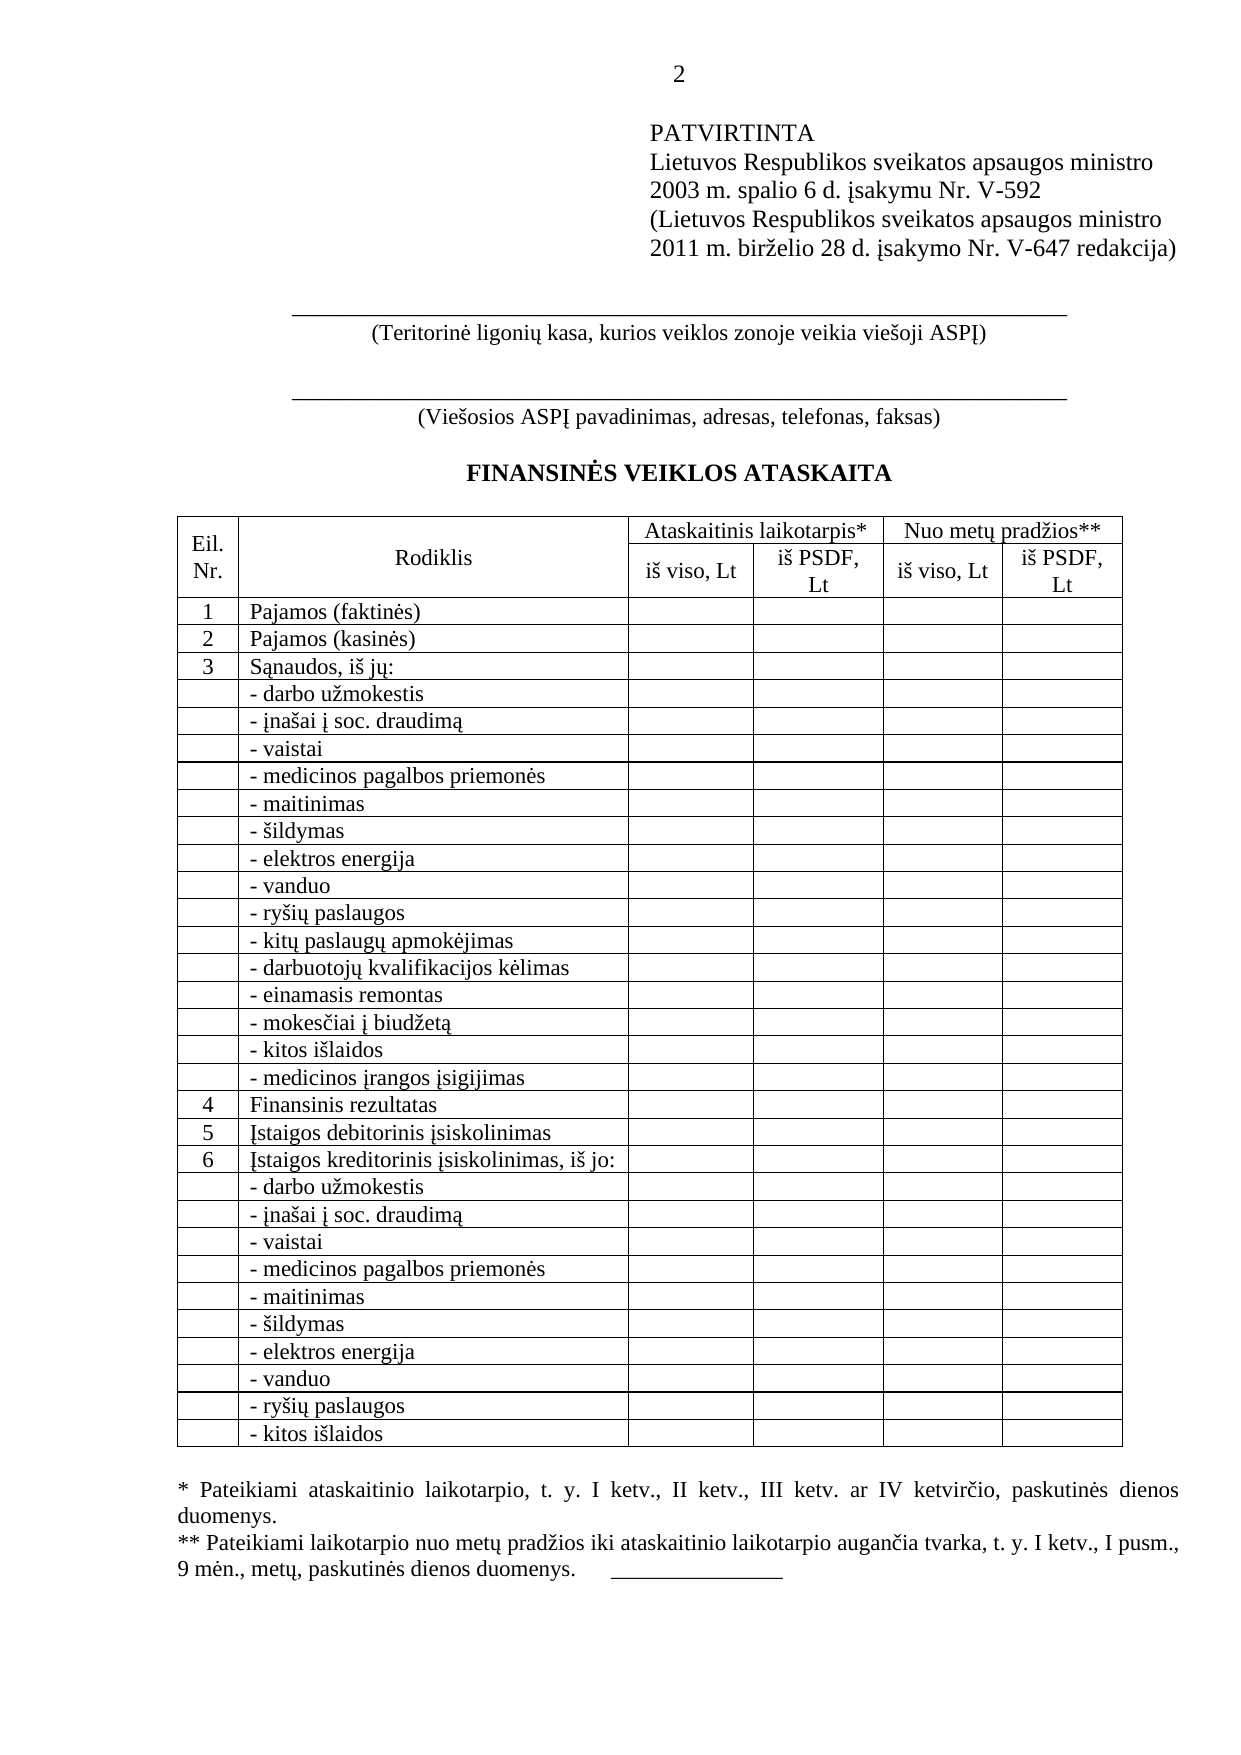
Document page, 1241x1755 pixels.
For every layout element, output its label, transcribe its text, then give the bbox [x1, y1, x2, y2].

table_cell [884, 763, 1002, 789]
table_cell [1003, 708, 1122, 734]
table_cell [754, 845, 883, 871]
table_cell [884, 1173, 1002, 1200]
table_cell [178, 1009, 238, 1035]
table_cell - įnašai į soc. draudimą [239, 1201, 628, 1227]
table_cell [754, 1393, 883, 1419]
table_cell [629, 1393, 753, 1419]
table_cell [1003, 1201, 1122, 1227]
table_cell - kitų paslaugų apmokėjimas [239, 927, 628, 953]
table_cell 6 [178, 1146, 238, 1172]
table_cell Įstaigos kreditorinis įsiskolinimas, iš jo: [239, 1146, 628, 1172]
table_cell [178, 1173, 238, 1200]
table_cell [884, 1146, 1002, 1172]
table_cell - maitinimas [239, 790, 628, 816]
table_cell - medicinos pagalbos priemonės [239, 763, 628, 789]
table_cell - elektros energija [239, 845, 628, 871]
table_cell [754, 1064, 883, 1090]
table_cell - šildymas [239, 817, 628, 843]
table_cell iš viso, Lt [884, 544, 1002, 597]
table_cell [884, 1228, 1002, 1254]
table_header Nuo metų pradžios** [884, 517, 1122, 543]
table_cell [178, 899, 238, 926]
table_cell [884, 1310, 1002, 1337]
table_cell [629, 1091, 753, 1117]
table_cell [1003, 1228, 1122, 1254]
table_cell [629, 1119, 753, 1145]
table_cell - maitinimas [239, 1283, 628, 1309]
text ______________________________________________________________ [177, 374, 1181, 403]
table_cell [1003, 899, 1122, 926]
text (Lietuvos Respublikos sveikatos apsaugos ministro 2011 m. birželio 28 d. įsakymo Nr. V-647 redakcija) [649, 204, 1181, 262]
table_cell [884, 598, 1002, 624]
table_cell - mokesčiai į biudžetą [239, 1009, 628, 1035]
table_cell iš PSDF, Lt [1003, 544, 1122, 597]
table_cell [754, 899, 883, 926]
table_cell [178, 1201, 238, 1227]
table_cell - vaistai [239, 735, 628, 761]
table_cell [884, 1201, 1002, 1227]
table_cell [754, 790, 883, 816]
table_cell - kitos išlaidos [239, 1420, 628, 1446]
table_cell [754, 1146, 883, 1172]
table_cell [629, 790, 753, 816]
table_cell [629, 735, 753, 761]
table_cell 1 [178, 598, 238, 624]
table_cell [1003, 872, 1122, 898]
table_cell [1003, 1393, 1122, 1419]
text PATVIRTINTA [649, 118, 1181, 147]
table_cell [884, 735, 1002, 761]
table_cell [629, 927, 753, 953]
table_cell [754, 817, 883, 843]
table_cell - darbo užmokestis [239, 680, 628, 707]
table_cell [1003, 1173, 1122, 1200]
table_cell iš viso, Lt [629, 544, 753, 597]
table_cell [629, 1036, 753, 1063]
table_cell [754, 1119, 883, 1145]
table_cell [884, 790, 1002, 816]
table_cell [1003, 735, 1122, 761]
table_cell [1003, 1091, 1122, 1117]
table_cell Pajamos (faktinės) [239, 598, 628, 624]
table_cell [629, 763, 753, 789]
table_cell [629, 1201, 753, 1227]
table_cell [754, 1256, 883, 1282]
table_cell [178, 1064, 238, 1090]
table_cell [884, 817, 1002, 843]
table_cell [754, 1338, 883, 1364]
text (Viešosios ASPĮ pavadinimas, adresas, telefonas, faksas) [177, 403, 1181, 429]
table_cell [178, 680, 238, 707]
table_cell - darbo užmokestis [239, 1173, 628, 1200]
text ______________________________________________________________ [177, 291, 1181, 319]
table_cell - medicinos pagalbos priemonės [239, 1256, 628, 1282]
table_cell [884, 1283, 1002, 1309]
table_cell [629, 872, 753, 898]
text ** Pateikiami laikotarpio nuo metų pradžios iki ataskaitinio laikotarpio augančia tvarka, t. y. I ketv., I pusm., 9 mėn., metų, paskutinės dienos duomenys. _______________ [177, 1529, 1181, 1581]
table_cell [754, 927, 883, 953]
table_cell [178, 1256, 238, 1282]
table_cell [629, 598, 753, 624]
table_cell Finansinis rezultatas [239, 1091, 628, 1117]
table_cell [178, 735, 238, 761]
table_cell [1003, 1338, 1122, 1364]
table_cell [1003, 927, 1122, 953]
table_header Rodiklis [239, 517, 628, 597]
table_cell [1003, 653, 1122, 679]
table_cell [1003, 1310, 1122, 1337]
table_header Eil. Nr. [178, 517, 238, 597]
table_cell [629, 1173, 753, 1200]
table_cell [754, 1420, 883, 1446]
table_cell - kitos išlaidos [239, 1036, 628, 1063]
table_cell [1003, 954, 1122, 981]
table_cell [754, 680, 883, 707]
table_cell [629, 954, 753, 981]
table_cell [1003, 817, 1122, 843]
table_cell [178, 1036, 238, 1063]
table_cell [1003, 625, 1122, 652]
table_cell [1003, 680, 1122, 707]
table_cell - ryšių paslaugos [239, 1393, 628, 1419]
table_cell [754, 1036, 883, 1063]
table_cell [1003, 1283, 1122, 1309]
table_cell 2 [178, 625, 238, 652]
table_cell [884, 1338, 1002, 1364]
table_cell [754, 1228, 883, 1254]
table_cell [629, 1310, 753, 1337]
table_cell [178, 790, 238, 816]
table_cell [1003, 763, 1122, 789]
table_cell [178, 1393, 238, 1419]
table_cell [629, 1256, 753, 1282]
table_cell [629, 1338, 753, 1364]
table_cell [1003, 1064, 1122, 1090]
table_cell [178, 1283, 238, 1309]
table_cell [754, 1283, 883, 1309]
table_cell [884, 1393, 1002, 1419]
table_cell [178, 817, 238, 843]
table_cell [884, 708, 1002, 734]
table_cell - einamasis remontas [239, 982, 628, 1008]
table_cell [884, 927, 1002, 953]
table_cell [754, 1173, 883, 1200]
table_cell [629, 982, 753, 1008]
table_cell [884, 872, 1002, 898]
table_cell [754, 763, 883, 789]
table_cell [629, 1283, 753, 1309]
table_cell [629, 625, 753, 652]
table_cell [884, 653, 1002, 679]
table_cell [884, 954, 1002, 981]
table_cell 3 [178, 653, 238, 679]
table_cell [178, 954, 238, 981]
text Lietuvos Respublikos sveikatos apsaugos ministro [649, 147, 1181, 176]
table_cell [754, 1009, 883, 1035]
table_cell [754, 1310, 883, 1337]
table_cell - vanduo [239, 1365, 628, 1391]
table_cell - įnašai į soc. draudimą [239, 708, 628, 734]
table_cell [1003, 1256, 1122, 1282]
table_cell [754, 872, 883, 898]
table_cell [629, 653, 753, 679]
table_cell [754, 598, 883, 624]
table_cell [884, 680, 1002, 707]
table_cell [178, 1365, 238, 1391]
table_cell [1003, 598, 1122, 624]
table_cell iš PSDF, Lt [754, 544, 883, 597]
table_cell [884, 1009, 1002, 1035]
table_cell - šildymas [239, 1310, 628, 1337]
table_cell [1003, 845, 1122, 871]
table_cell [884, 982, 1002, 1008]
table_cell [178, 1310, 238, 1337]
table_header Ataskaitinis laikotarpis* [629, 517, 883, 543]
table_cell [1003, 1119, 1122, 1145]
table_cell [884, 1091, 1002, 1117]
table_cell - darbuotojų kvalifikacijos kėlimas [239, 954, 628, 981]
table_cell [178, 872, 238, 898]
table_cell [754, 708, 883, 734]
table_cell - ryšių paslaugos [239, 899, 628, 926]
table_cell - vanduo [239, 872, 628, 898]
table_cell [1003, 1009, 1122, 1035]
table_cell [884, 1119, 1002, 1145]
table_cell [629, 1146, 753, 1172]
table_cell [629, 680, 753, 707]
table_cell [754, 1091, 883, 1117]
table_cell [178, 927, 238, 953]
table_cell [884, 1420, 1002, 1446]
table_cell [178, 845, 238, 871]
table_cell [754, 1365, 883, 1391]
table_cell [884, 1036, 1002, 1063]
table_cell Įstaigos debitorinis įsiskolinimas [239, 1119, 628, 1145]
table_cell [629, 1228, 753, 1254]
text FINANSINĖS VEIKLOS ATASKAITA [177, 458, 1181, 487]
table_cell Sąnaudos, iš jų: [239, 653, 628, 679]
table_cell [1003, 790, 1122, 816]
table_cell [884, 1064, 1002, 1090]
text 2003 m. spalio 6 d. įsakymu Nr. V-592 [649, 176, 1181, 204]
table_cell - medicinos įrangos įsigijimas [239, 1064, 628, 1090]
table_cell [884, 1256, 1002, 1282]
table_cell [1003, 1420, 1122, 1446]
table_cell [629, 1064, 753, 1090]
table_cell [1003, 1365, 1122, 1391]
table_cell [629, 1009, 753, 1035]
table_cell - vaistai [239, 1228, 628, 1254]
table_cell [884, 625, 1002, 652]
table_cell [754, 625, 883, 652]
table_cell [629, 1365, 753, 1391]
table_cell [629, 708, 753, 734]
table_cell [629, 817, 753, 843]
table_cell [1003, 1146, 1122, 1172]
table_cell [1003, 982, 1122, 1008]
table_cell [178, 763, 238, 789]
table_cell [754, 954, 883, 981]
table_cell [1003, 1036, 1122, 1063]
table_cell [754, 735, 883, 761]
table_cell [178, 1420, 238, 1446]
text (Teritorinė ligonių kasa, kurios veiklos zonoje veikia viešoji ASPĮ) [177, 319, 1181, 346]
table_cell [178, 1228, 238, 1254]
table_cell [629, 845, 753, 871]
table_cell [754, 1201, 883, 1227]
table_cell [178, 1338, 238, 1364]
table_cell [178, 982, 238, 1008]
table_cell Pajamos (kasinės) [239, 625, 628, 652]
table_cell 4 [178, 1091, 238, 1117]
table_cell [629, 899, 753, 926]
table_cell [754, 653, 883, 679]
table_cell [754, 982, 883, 1008]
table_cell - elektros energija [239, 1338, 628, 1364]
text * Pateikiami ataskaitinio laikotarpio, t. y. I ketv., II ketv., III ketv. ar IV ketvirčio, paskutinės dienos duomenys. [177, 1476, 1181, 1529]
table_cell 5 [178, 1119, 238, 1145]
table_cell [178, 708, 238, 734]
table_cell [884, 1365, 1002, 1391]
table_cell [884, 845, 1002, 871]
table_cell [884, 899, 1002, 926]
table_cell [629, 1420, 753, 1446]
